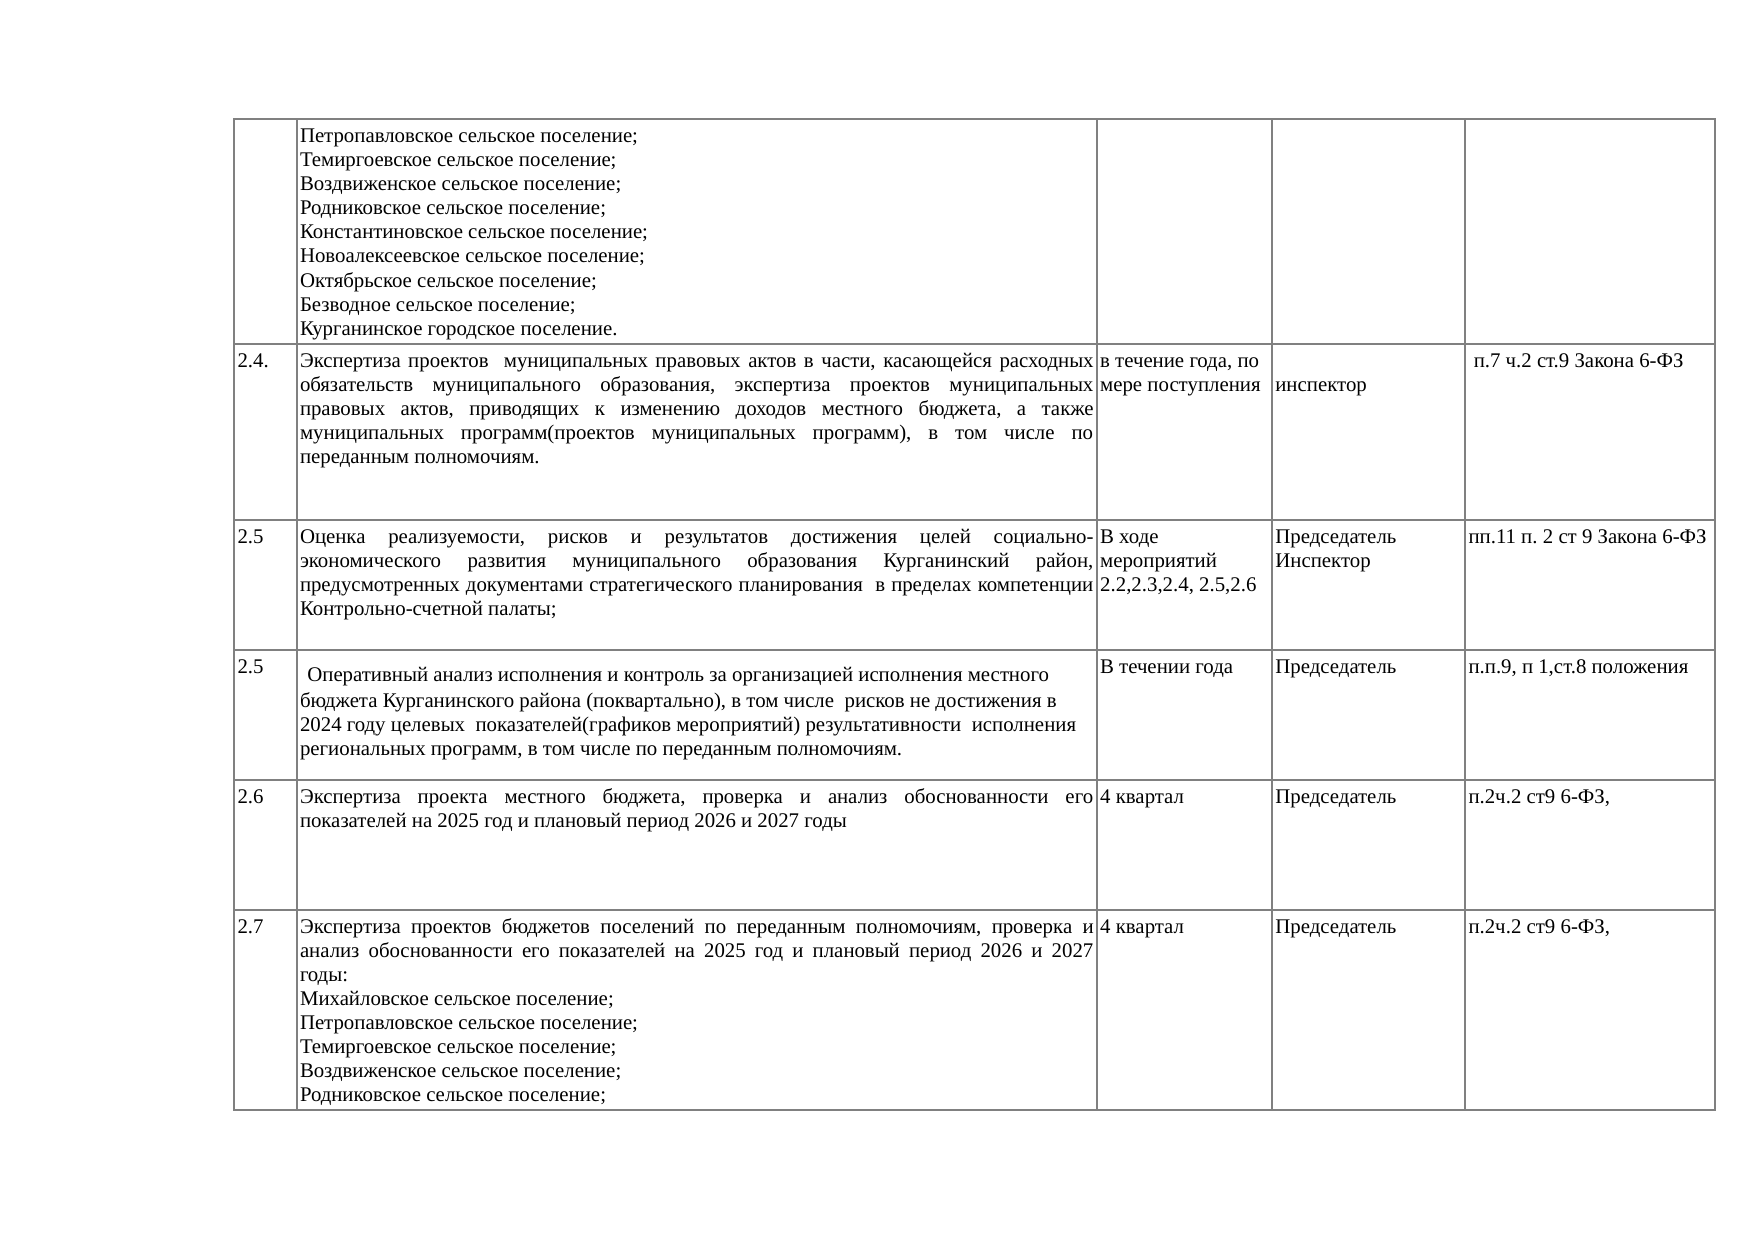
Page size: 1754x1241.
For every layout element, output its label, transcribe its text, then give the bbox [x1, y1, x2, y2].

table_cell 2.5 [235, 521, 296, 649]
table_cell в течение года, по мере поступления [1098, 345, 1271, 519]
table_cell Председатель [1273, 781, 1464, 909]
table_cell 2.6 [235, 781, 296, 909]
table_cell Оценка реализуемости, рисков и результатов достижения целей социально-экономического развития муниципального образования Курганинский район, предусмотренных документами стратегического планирования в пределах компетенции Контрольно-счетной палаты; [298, 521, 1096, 649]
table_cell [1273, 120, 1464, 343]
table_cell Председатель [1273, 911, 1464, 1109]
table_cell Экспертиза проекта местного бюджета, проверка и анализ обоснованности его показателей на 2025 год и плановый период 2026 и 2027 годы [298, 781, 1096, 909]
table_cell 4 квартал [1098, 911, 1271, 1109]
table_cell [235, 120, 296, 343]
table_cell [1098, 120, 1271, 343]
table_cell п.2ч.2 ст9 6-ФЗ, [1466, 781, 1714, 909]
table_cell п.7 ч.2 ст.9 Закона 6-ФЗ [1466, 345, 1714, 519]
table_cell Петропавловское сельское поселение; Темиргоевское сельское поселение; Воздвиженское сельское поселение; Родниковское сельское поселение; Константиновское сельское поселение; Новоалексеевское сельское поселение; Октябрьское сельское поселение; Безводное сельское поселение; Курганинское городское поселение. [298, 120, 1096, 343]
table_cell В ходе мероприятий 2.2,2.3,2.4, 2.5,2.6 [1098, 521, 1271, 649]
table_cell инспектор [1273, 345, 1464, 519]
table_cell Председатель [1273, 651, 1464, 779]
table_cell 2.5 [235, 651, 296, 779]
table_cell Экспертиза проектов бюджетов поселений по переданным полномочиям, проверка и анализ обоснованности его показателей на 2025 год и плановый период 2026 и 2027 годы: Михайловское сельское поселение; Петропавловское сельское поселение; Темиргоевское сельское поселение; Воздвиженское сельское поселение; Родниковское сельское поселение; [298, 911, 1096, 1109]
table_cell 2.4. [235, 345, 296, 519]
table_cell 2.7 [235, 911, 296, 1109]
table_cell пп.11 п. 2 ст 9 Закона 6-ФЗ [1466, 521, 1714, 649]
table_cell В течении года [1098, 651, 1271, 779]
table_cell п.2ч.2 ст9 6-ФЗ, [1466, 911, 1714, 1109]
table_cell Председатель Инспектор [1273, 521, 1464, 649]
table_cell Оперативный анализ исполнения и контроль за организацией исполнения местного бюджета Курганинского района (поквартально), в том числе рисков не достижения в 2024 году целевых показателей(графиков мероприятий) результативности исполнения региональных программ, в том числе по переданным полномочиям. [298, 651, 1096, 779]
table_cell [1466, 120, 1714, 343]
table_cell Экспертиза проектов муниципальных правовых актов в части, касающейся расходных обязательств муниципального образования, экспертиза проектов муниципальных правовых актов, приводящих к изменению доходов местного бюджета, а также муниципальных программ(проектов муниципальных программ), в том числе по переданным полномочиям. [298, 345, 1096, 519]
table_cell 4 квартал [1098, 781, 1271, 909]
table_cell п.п.9, п 1,ст.8 положения [1466, 651, 1714, 779]
